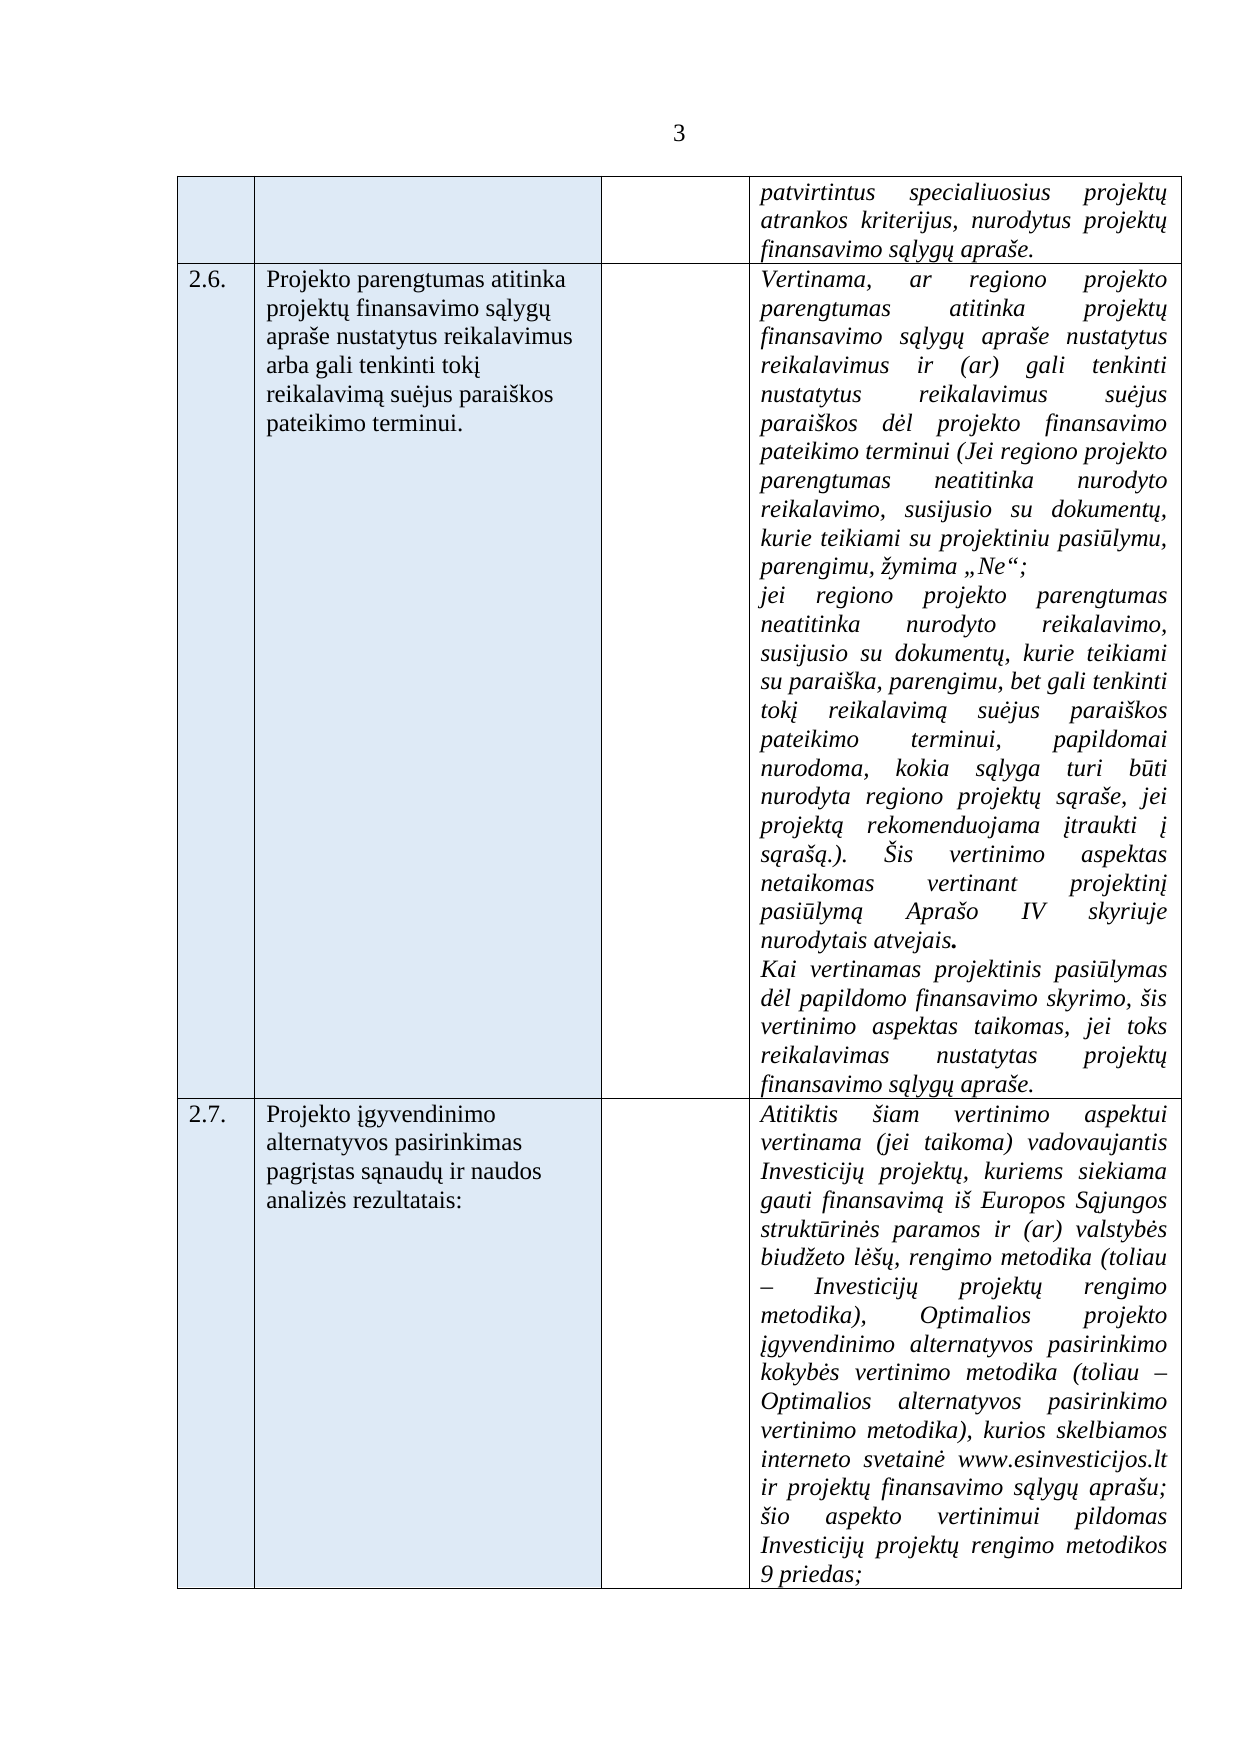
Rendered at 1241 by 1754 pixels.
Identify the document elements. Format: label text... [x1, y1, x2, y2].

table_cell [602, 1099, 749, 1587]
table_cell Projekto įgyvendinimo alternatyvos pasirinkimas pagrįstas sąnaudų ir naudos analizės rezultatais: [255, 1099, 601, 1587]
table_cell 2.6. [178, 264, 254, 1098]
table_cell [255, 177, 601, 263]
table_cell 2.7. [178, 1099, 254, 1587]
table_cell [602, 264, 749, 1098]
table_cell Projekto parengtumas atitinka projektų finansavimo sąlygų apraše nustatytus reikalavimus arba gali tenkinti tokį reikalavimą suėjus paraiškos pateikimo terminui. [255, 264, 601, 1098]
table_cell Vertinama, ar regiono projekto parengtumas atitinka projektų finansavimo sąlygų apraše nustatytus reikalavimus ir (ar) gali tenkinti nustatytus reikalavimus suėjus paraiškos dėl projekto finansavimo pateikimo terminui (Jei regiono projekto parengtumas neatitinka nurodyto reikalavimo, susijusio su dokumentų, kurie teikiami su projektiniu pasiūlymu, parengimu, žymima „Ne“; jei regiono projekto parengtumas neatitinka nurodyto reikalavimo, susijusio su dokumentų, kurie teikiami su paraiška, parengimu, bet gali tenkinti tokį reikalavimą suėjus paraiškos pateikimo terminui, papildomai nurodoma, kokia sąlyga turi būti nurodyta regiono projektų sąraše, jei projektą rekomenduojama įtraukti į sąrašą.). Šis vertinimo aspektas netaikomas vertinant projektinį pasiūlymą Aprašo IV skyriuje nurodytais atvejais. Kai vertinamas projektinis pasiūlymas dėl papildomo finansavimo skyrimo, šis vertinimo aspektas taikomas, jei toks reikalavimas nustatytas projektų finansavimo sąlygų apraše. [750, 264, 1181, 1098]
table_cell patvirtintus specialiuosius projektų atrankos kriterijus, nurodytus projektų finansavimo sąlygų apraše. [750, 177, 1181, 263]
table_cell [178, 177, 254, 263]
table_cell [602, 177, 749, 263]
table_cell Atitiktis šiam vertinimo aspektui vertinama (jei taikoma) vadovaujantis Investicijų projektų, kuriems siekiama gauti finansavimą iš Europos Sąjungos struktūrinės paramos ir (ar) valstybės biudžeto lėšų, rengimo metodika (toliau – Investicijų projektų rengimo metodika), Optimalios projekto įgyvendinimo alternatyvos pasirinkimo kokybės vertinimo metodika (toliau – Optimalios alternatyvos pasirinkimo vertinimo metodika), kurios skelbiamos interneto svetainė www.esinvesticijos.lt ir projektų finansavimo sąlygų aprašu; šio aspekto vertinimui pildomas Investicijų projektų rengimo metodikos 9 priedas; [750, 1099, 1181, 1587]
